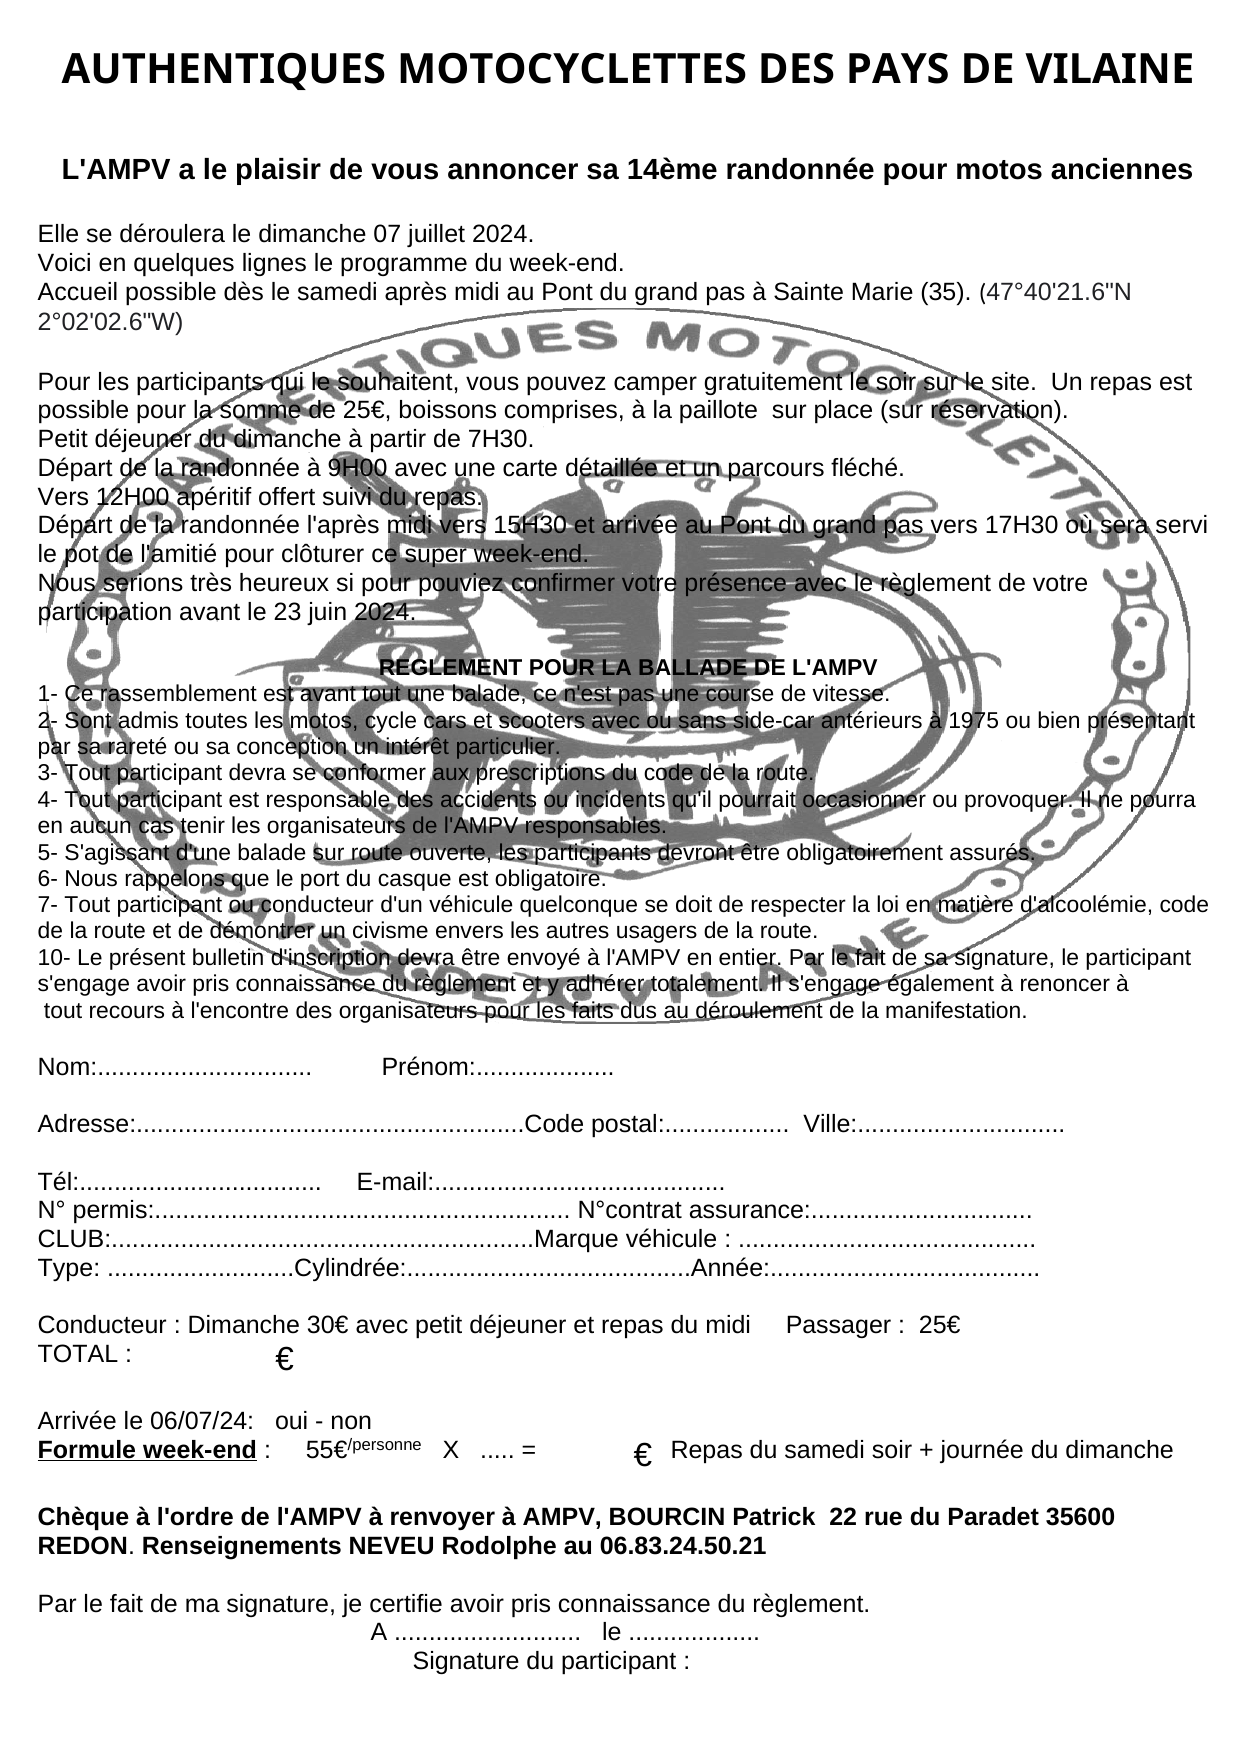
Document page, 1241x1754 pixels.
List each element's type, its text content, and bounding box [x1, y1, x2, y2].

subtitle Tél:................................... E-mail:.......................................... [37, 1167, 1219, 1195]
subtitle Chèque à l'ordre de l'AMPV à renvoyer à AMPV, BOURCIN Patrick 22 rue du Paradet 35600 REDON. Renseignements NEVEU Rodolphe au 06.83.24.50.21 [37, 1502, 1219, 1560]
subtitle REGLEMENT POUR LA BALLADE DE L'AMPV [1191, 654, 1219, 680]
subtitle CLUB:.............................................................Marque véhicule : ........................................... [37, 1224, 1219, 1253]
subtitle Nom:............................... Prénom:.................... [37, 1052, 1219, 1080]
subtitle Voici en quelques lignes le programme du week-end. [37, 248, 1219, 277]
picture [1186, 901, 1191, 911]
subtitle Accueil possible dès le samedi après midi au Pont du grand pas à Sainte Marie (35). (47°40'21.6"N 2°02'02.6"W) [37, 277, 1219, 336]
subtitle Par le fait de ma signature, je certifie avoir pris connaissance du règlement. [37, 1588, 1219, 1617]
picture [46, 518, 51, 531]
subtitle Formule week-end : 55€/personne X ..... = € Repas du samedi soir + journée du dimanche [37, 1435, 1219, 1473]
subtitle N° permis:............................................................ N°contrat assurance:................................ [37, 1195, 1219, 1224]
subtitle Arrivée le 06/07/24: oui - non [37, 1406, 1219, 1435]
subtitle Type: ...........................Cylindrée:.........................................Année:....................................... [37, 1253, 1219, 1282]
subtitle AUTHENTIQUES MOTOCYCLETTES DES PAYS DE VILAINE [37, 37, 1219, 95]
picture [46, 308, 1191, 1024]
subtitle A ........................... le ................... [37, 1617, 1219, 1646]
picture [46, 461, 51, 474]
subtitle Conducteur : Dimanche 30€ avec petit déjeuner et repas du midi Passager : 25€ TOTAL : € [37, 1310, 1219, 1378]
subtitle L'AMPV a le plaisir de vous annoncer sa 14ème randonnée pour motos anciennes [37, 152, 1219, 186]
subtitle Signature du participant : [37, 1646, 1219, 1675]
subtitle Elle se déroulera le dimanche 07 juillet 2024. [37, 219, 1219, 248]
subtitle Adresse:........................................................Code postal:.................. Ville:.............................. [37, 1109, 1219, 1138]
